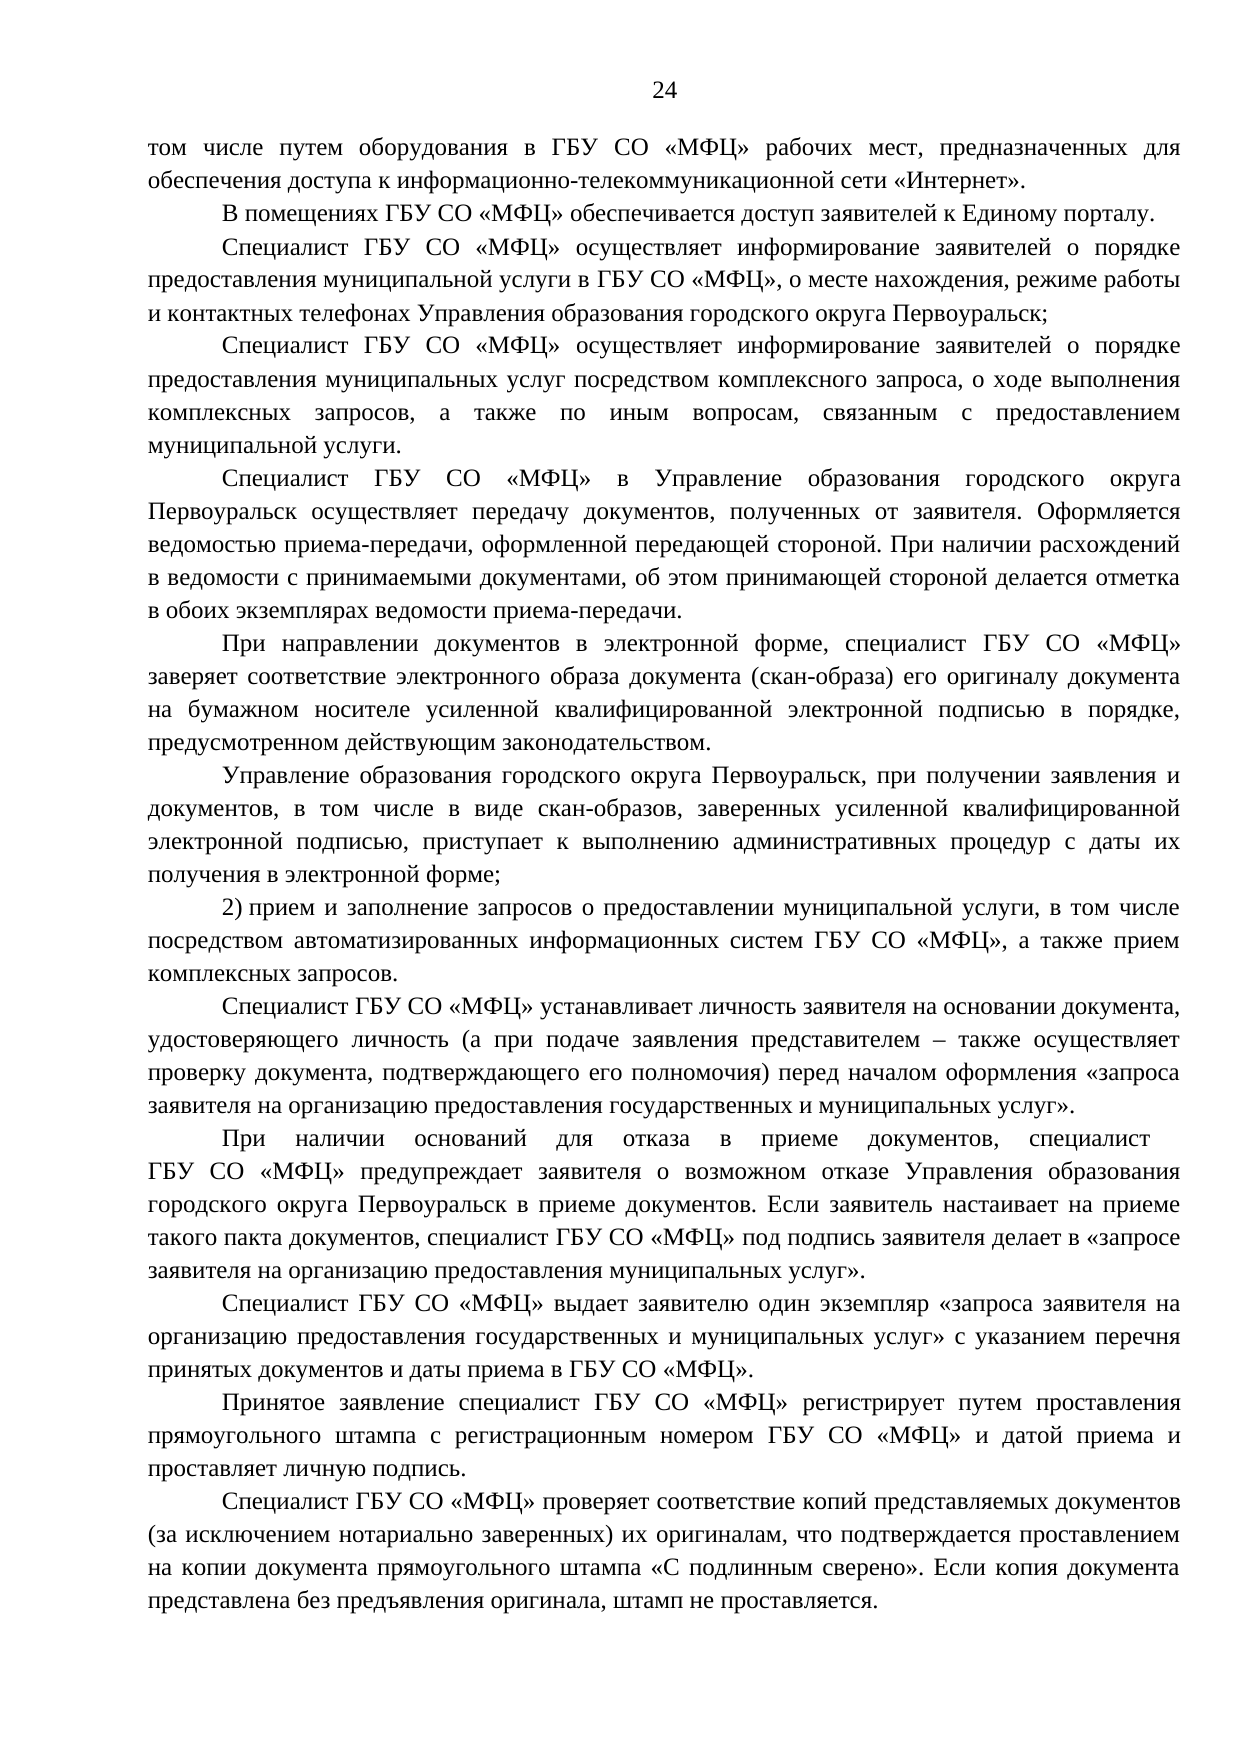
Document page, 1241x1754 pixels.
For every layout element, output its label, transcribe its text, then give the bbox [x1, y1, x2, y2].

text Специалист ГБУ СО «МФЦ» выдает заявителю один экземпляр «запроса заявителя на организацию предоставления государственных и муниципальных услуг» с указанием перечня принятых документов и даты приема в ГБУ СО «МФЦ». [148, 1288, 1181, 1383]
text В помещениях ГБУ СО «МФЦ» обеспечивается доступ заявителей к Единому порталу. [148, 198, 1181, 227]
text Управление образования городского округа Первоуральск, при получении заявления и документов, в том числе в виде скан-образов, заверенных усиленной квалифицированной электронной подписью, приступает к выполнению административных процедур с даты их получения в электронной форме; [148, 760, 1181, 888]
text Специалист ГБУ СО «МФЦ» в Управление образования городского округа Первоуральск осуществляет передачу документов, полученных от заявителя. Оформляется ведомостью приема-передачи, оформленной передающей стороной. При наличии расхождений в ведомости с принимаемыми документами, об этом принимающей стороной делается отметка в обоих экземплярах ведомости приема-передачи. [148, 463, 1181, 623]
text Специалист ГБУ СО «МФЦ» осуществляет информирование заявителей о порядке предоставления муниципальных услуг посредством комплексного запроса, о ходе выполнения комплексных запросов, а также по иным вопросам, связанным с предоставлением муниципальной услуги. [148, 331, 1181, 458]
text Принятое заявление специалист ГБУ СО «МФЦ» регистрирует путем проставления прямоугольного штампа с регистрационным номером ГБУ СО «МФЦ» и датой приема и проставляет личную подпись. [148, 1387, 1181, 1482]
text Специалист ГБУ СО «МФЦ» проверяет соответствие копий представляемых документов (за исключением нотариально заверенных) их оригиналам, что подтверждается проставлением на копии документа прямоугольного штампа «С подлинным сверено». Если копия документа представлена без предъявления оригинала, штамп не проставляется. [148, 1486, 1181, 1614]
text том числе путем оборудования в ГБУ СО «МФЦ» рабочих мест, предназначенных для обеспечения доступа к информационно-телекоммуникационной сети «Интернет». [148, 132, 1181, 194]
text 2) прием и заполнение запросов о предоставлении муниципальной услуги, в том числе посредством автоматизированных информационных систем ГБУ СО «МФЦ», а также прием комплексных запросов. [148, 892, 1181, 987]
text При направлении документов в электронной форме, специалист ГБУ СО «МФЦ» заверяет соответствие электронного образа документа (скан-образа) его оригиналу документа на бумажном носителе усиленной квалифицированной электронной подписью в порядке, предусмотренном действующим законодательством. [148, 628, 1181, 756]
text При наличии оснований для отказа в приеме документов, специалист ГБУ СО «МФЦ» предупреждает заявителя о возможном отказе Управления образования городского округа Первоуральск в приеме документов. Если заявитель настаивает на приеме такого пакта документов, специалист ГБУ СО «МФЦ» под подпись заявителя делает в «запросе заявителя на организацию предоставления муниципальных услуг». [148, 1123, 1181, 1284]
text Специалист ГБУ СО «МФЦ» устанавливает личность заявителя на основании документа, удостоверяющего личность (а при подаче заявления представителем – также осуществляет проверку документа, подтверждающего его полномочия) перед началом оформления «запроса заявителя на организацию предоставления государственных и муниципальных услуг». [148, 991, 1181, 1119]
text Специалист ГБУ СО «МФЦ» осуществляет информирование заявителей о порядке предоставления муниципальной услуги в ГБУ СО «МФЦ», о месте нахождения, режиме работы и контактных телефонах Управления образования городского округа Первоуральск; [148, 232, 1181, 326]
